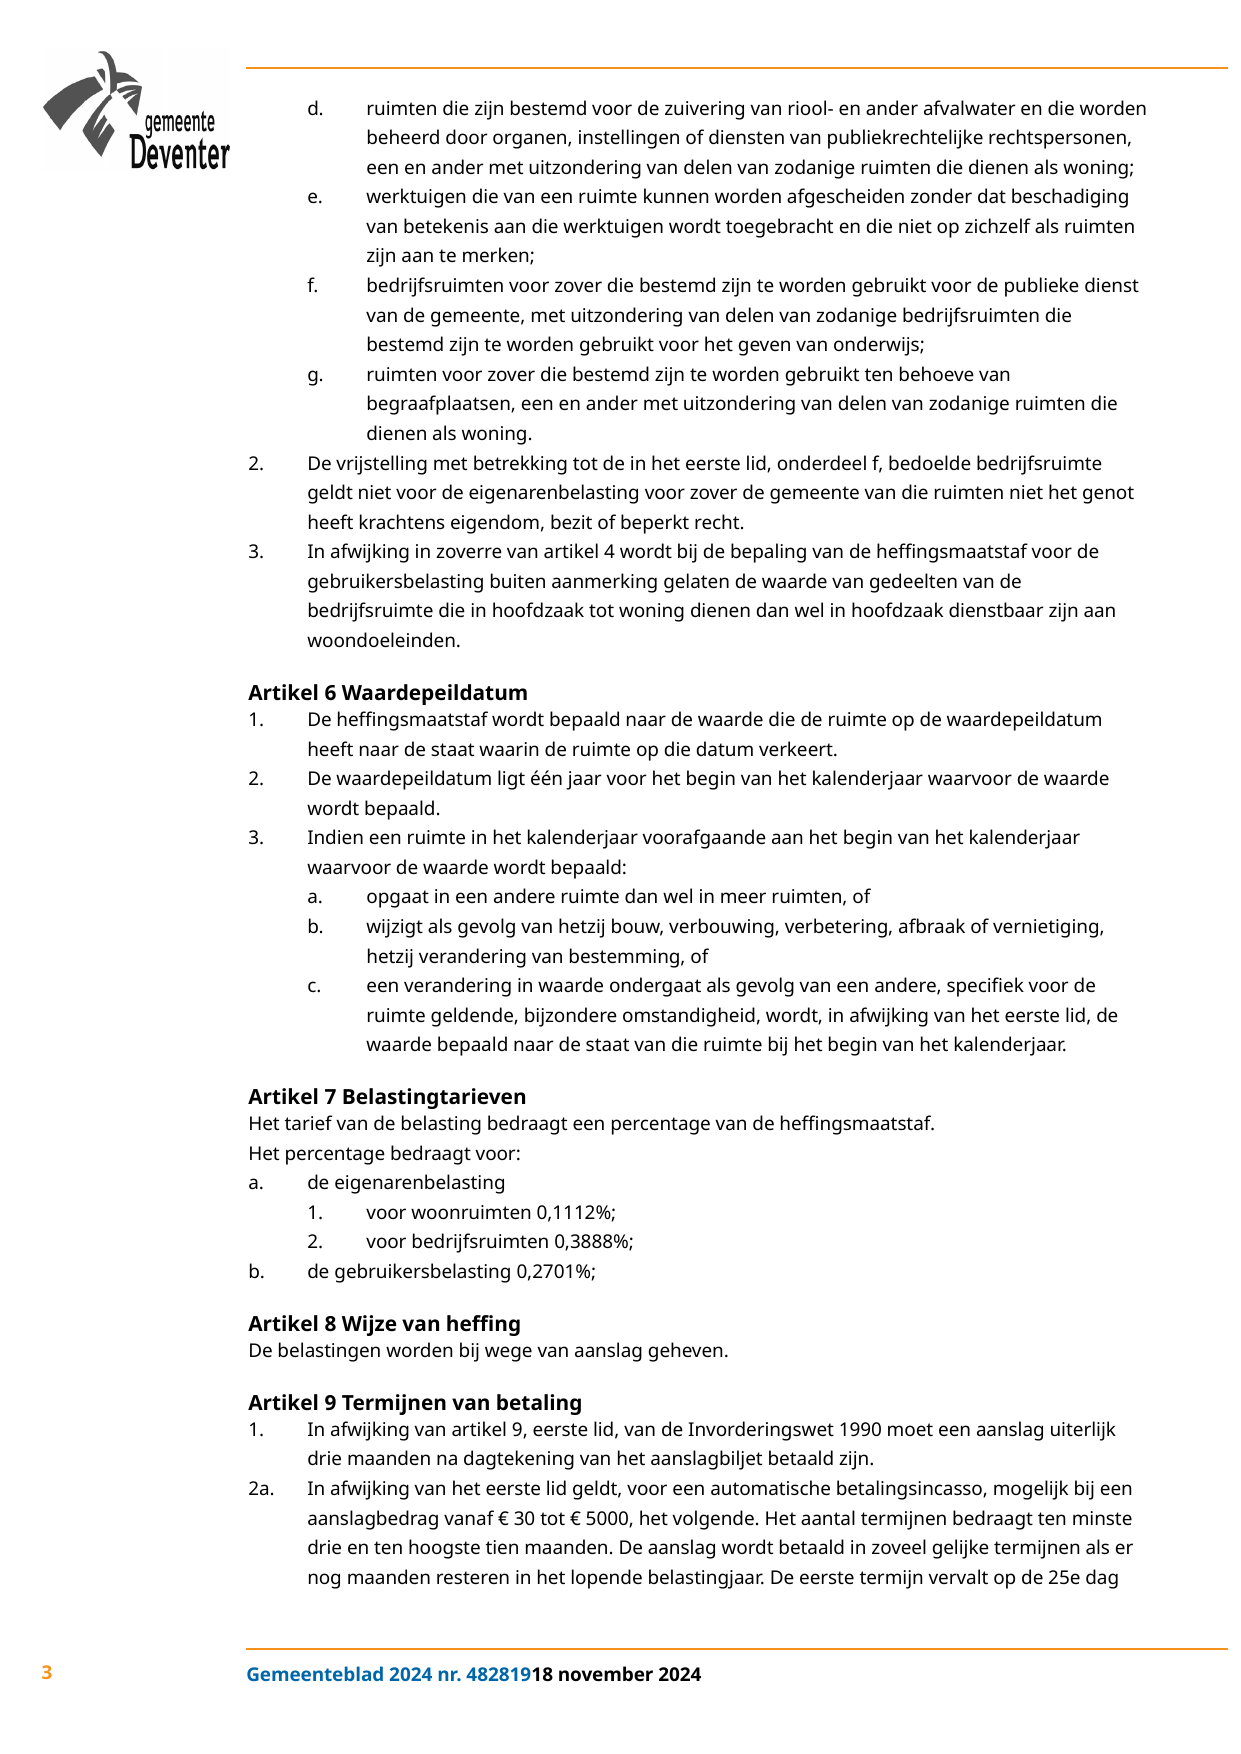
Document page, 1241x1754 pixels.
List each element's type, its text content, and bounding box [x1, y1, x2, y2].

text Artikel 7 Belastingtarieven [248, 1082, 1152, 1110]
list voor woonruimten 0,1112%; [307, 1199, 1152, 1225]
list de eigenarenbelasting [248, 1169, 1152, 1195]
text De belastingen worden bij wege van aanslag geheven. [248, 1337, 1152, 1363]
list Indien een ruimte in het kalenderjaar voorafgaande aan het begin van het kalenderjaar waarvoor de waarde wordt bepaald: [248, 824, 1152, 880]
list In afwijking van artikel 9, eerste lid, van de Invorderingswet 1990 moet een aanslag uiterlijk drie maanden na dagtekening van het aanslagbiljet betaald zijn. [248, 1416, 1152, 1471]
list De waardepeildatum ligt één jaar voor het begin van het kalenderjaar waarvoor de waarde wordt bepaald. [248, 765, 1152, 821]
list ruimten die zijn bestemd voor de zuivering van riool- en ander afvalwater en die worden beheerd door organen, instellingen of diensten van publiekrechtelijke rechtspersonen, een en ander met uitzondering van delen van zodanige ruimten die dienen als woning; [307, 95, 1152, 180]
list voor bedrijfsruimten 0,3888%; [307, 1229, 1152, 1254]
list wijzigt als gevolg van hetzij bouw, verbouwing, verbetering, afbraak of vernietiging, hetzij verandering van bestemming, of [307, 913, 1152, 968]
text Het percentage bedraagt voor: [248, 1140, 1152, 1166]
list opgaat in een andere ruimte dan wel in meer ruimten, of [307, 884, 1152, 909]
list ruimten voor zover die bestemd zijn te worden gebruikt ten behoeve van begraafplaatsen, een en ander met uitzondering van delen van zodanige ruimten die dienen als woning. [307, 361, 1152, 446]
list De heffingsmaatstaf wordt bepaald naar de waarde die de ruimte op de waardepeildatum heeft naar de staat waarin de ruimte op die datum verkeert. [248, 706, 1152, 761]
list De vrijstelling met betrekking tot de in het eerste lid, onderdeel f, bedoelde bedrijfsruimte geldt niet voor de eigenarenbelasting voor zover de gemeente van die ruimten niet het genot heeft krachtens eigendom, bezit of beperkt recht. [248, 450, 1152, 535]
text Artikel 6 Waardepeildatum [248, 678, 1152, 706]
list werktuigen die van een ruimte kunnen worden afgescheiden zonder dat beschadiging van betekenis aan die werktuigen wordt toegebracht en die niet op zichzelf als ruimten zijn aan te merken; [307, 183, 1152, 268]
list een verandering in waarde ondergaat als gevolg van een andere, specifiek voor de ruimte geldende, bijzondere omstandigheid, wordt, in afwijking van het eerste lid, de waarde bepaald naar de staat van die ruimte bij het begin van het kalenderjaar. [307, 972, 1152, 1057]
list de gebruikersbelasting 0,2701%; [248, 1258, 1152, 1284]
text Het tarief van de belasting bedraagt een percentage van de heffingsmaatstaf. [248, 1110, 1152, 1136]
text Artikel 9 Termijnen van betaling [248, 1388, 1152, 1416]
list bedrijfsruimten voor zover die bestemd zijn te worden gebruikt voor de publieke dienst van de gemeente, met uitzondering van delen van zodanige bedrijfsruimten die bestemd zijn te worden gebruikt voor het geven van onderwijs; [307, 272, 1152, 357]
list In afwijking in zoverre van artikel 4 wordt bij de bepaling van de heffingsmaatstaf voor de gebruikersbelasting buiten aanmerking gelaten de waarde van gedeelten van de bedrijfsruimte die in hoofdzaak tot woning dienen dan wel in hoofdzaak dienstbaar zijn aan woondoeleinden. [248, 538, 1152, 653]
picture [41, 47, 231, 172]
list In afwijking van het eerste lid geldt, voor een automatische betalingsincasso, mogelijk bij een aanslagbedrag vanaf € 30 tot € 5000, het volgende. Het aantal termijnen bedraagt ten minste drie en ten hoogste tien maanden. De aanslag wordt betaald in zoveel gelijke termijnen als er nog maanden resteren in het lopende belastingjaar. De eerste termijn vervalt op de 25e dag [248, 1475, 1152, 1590]
text Artikel 8 Wijze van heffing [248, 1309, 1152, 1337]
